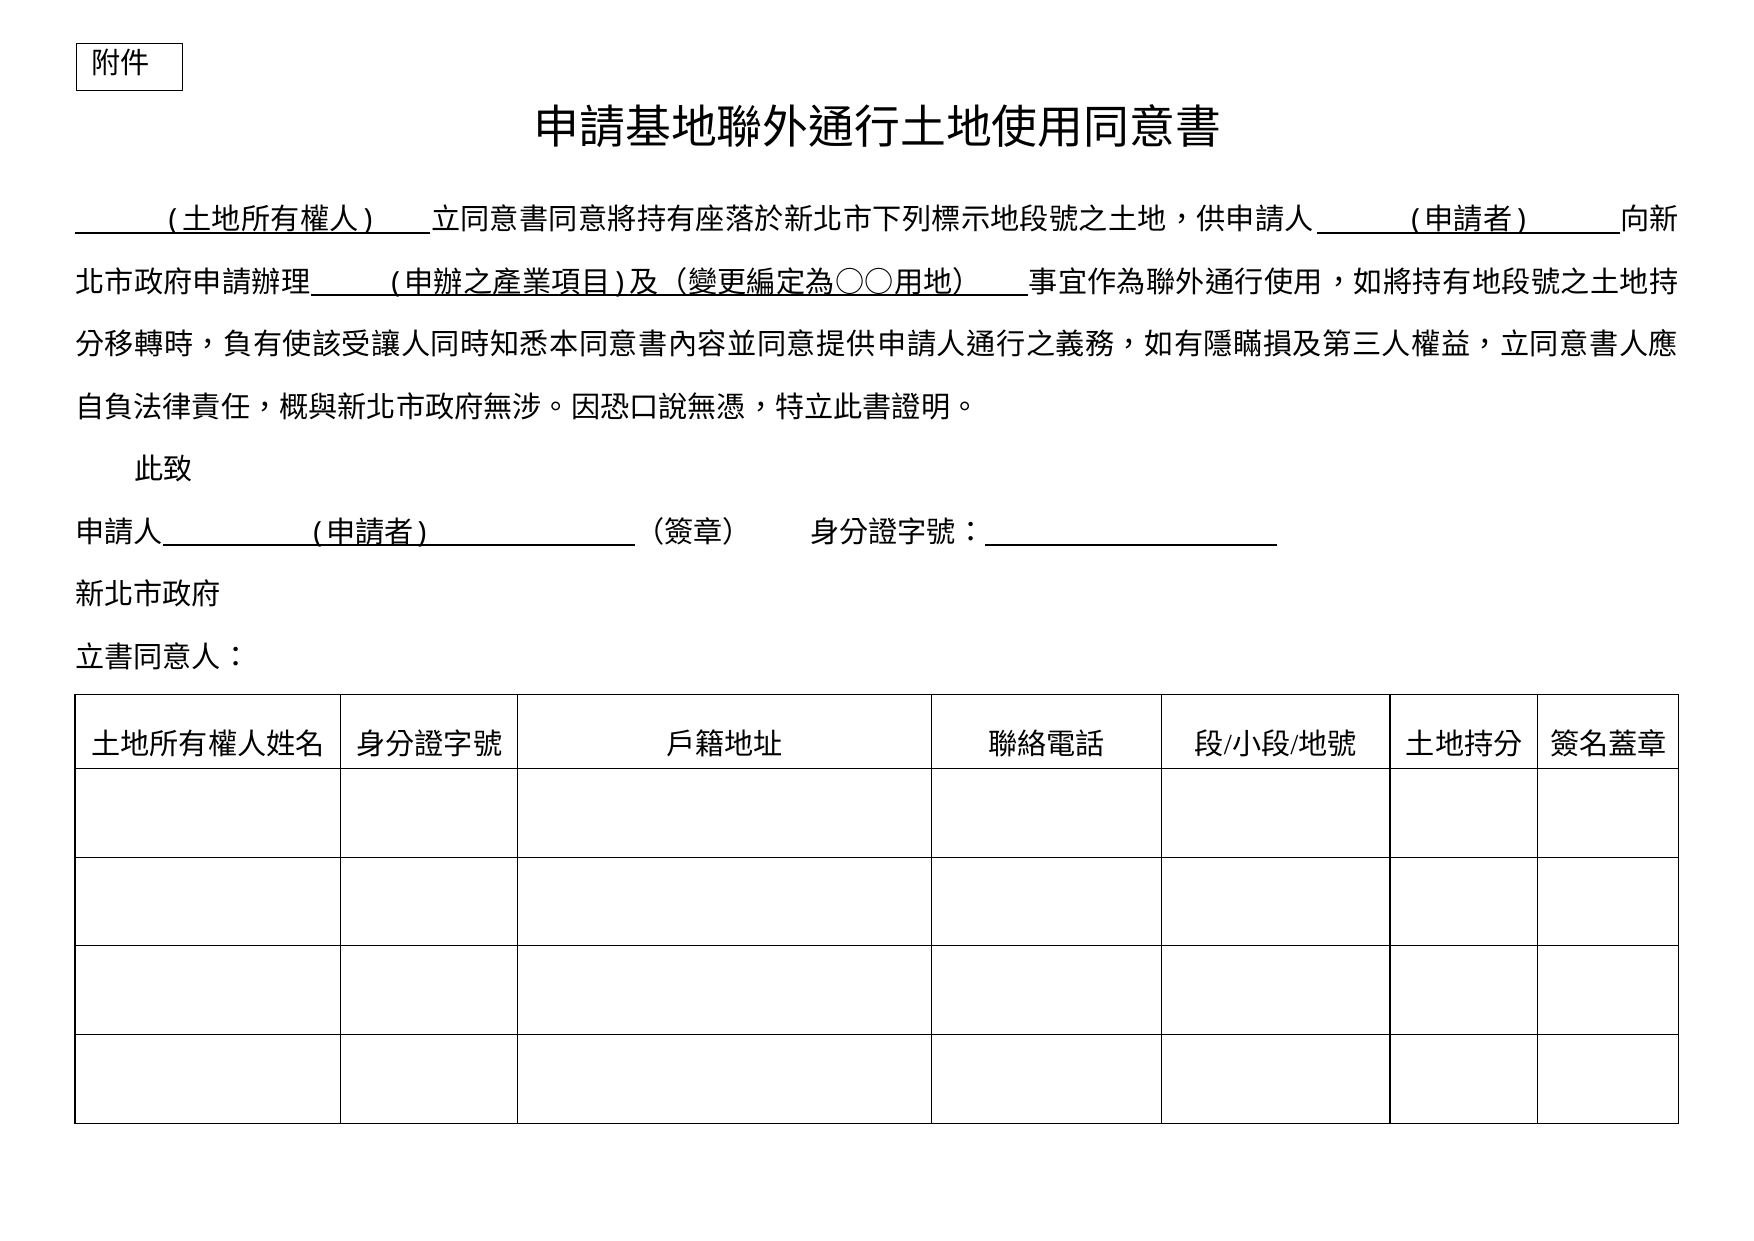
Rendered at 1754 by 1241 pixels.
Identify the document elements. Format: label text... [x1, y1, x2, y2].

table_cell [1538, 1035, 1678, 1122]
table_header 聯絡電話 [932, 695, 1161, 768]
table_cell [341, 946, 517, 1034]
table_cell [76, 946, 340, 1034]
table_cell [1391, 769, 1537, 857]
table_cell [518, 769, 931, 857]
table_cell [341, 1035, 517, 1122]
table_cell [1391, 1035, 1537, 1122]
text 申請人 (申請者) （簽章） 身分證字號： [75, 488, 1679, 550]
table_cell [1162, 858, 1389, 945]
table_cell [932, 858, 1161, 945]
table_cell [518, 1035, 931, 1122]
table_cell [1391, 946, 1537, 1034]
text 此致 [75, 425, 1679, 488]
table_cell [76, 1035, 340, 1122]
table_cell [76, 858, 340, 945]
table_cell [932, 946, 1161, 1034]
table_cell [1162, 946, 1389, 1034]
table_cell [76, 769, 340, 857]
table_header 段/小段/地號 [1162, 695, 1389, 768]
text (土地所有權人) 立同意書同意將持有座落於新北市下列標示地段號之土地，供申請人 (申請者) 向新北市政府申請辦理 (申辦之產業項目)及（變更編定為○○用地） 事宜作為聯外通行使用，如將持有地段號之土地持分移轉時，負有使該受讓人同時知悉本同意書內容並同意提供申請人通行之義務，如有隱瞞損及第三人權益，立同意書人應自負法律責任，概與新北市政府無涉。因恐口說無憑，特立此書證明。 [75, 175, 1679, 425]
table_cell [518, 946, 931, 1034]
table_header 戶籍地址 [518, 695, 931, 768]
table_cell [932, 1035, 1161, 1122]
table_cell [341, 769, 517, 857]
table_cell [1538, 769, 1678, 857]
text 立書同意人： [75, 613, 1679, 675]
table_header 身分證字號 [341, 695, 517, 768]
table_cell [341, 858, 517, 945]
table_cell [1162, 769, 1389, 857]
table_cell [932, 769, 1161, 857]
table_header 簽名蓋章 [1538, 695, 1678, 768]
table_cell [1391, 858, 1537, 945]
text 新北市政府 [75, 550, 1679, 613]
table_cell [518, 858, 931, 945]
table_cell [1538, 946, 1678, 1034]
text 申請基地聯外通行土地使用同意書 [75, 50, 1679, 175]
table_header 土地所有權人姓名 [76, 695, 340, 768]
table_cell [1538, 858, 1678, 945]
table_header 土地持分 [1391, 695, 1537, 768]
table_cell [1162, 1035, 1389, 1122]
